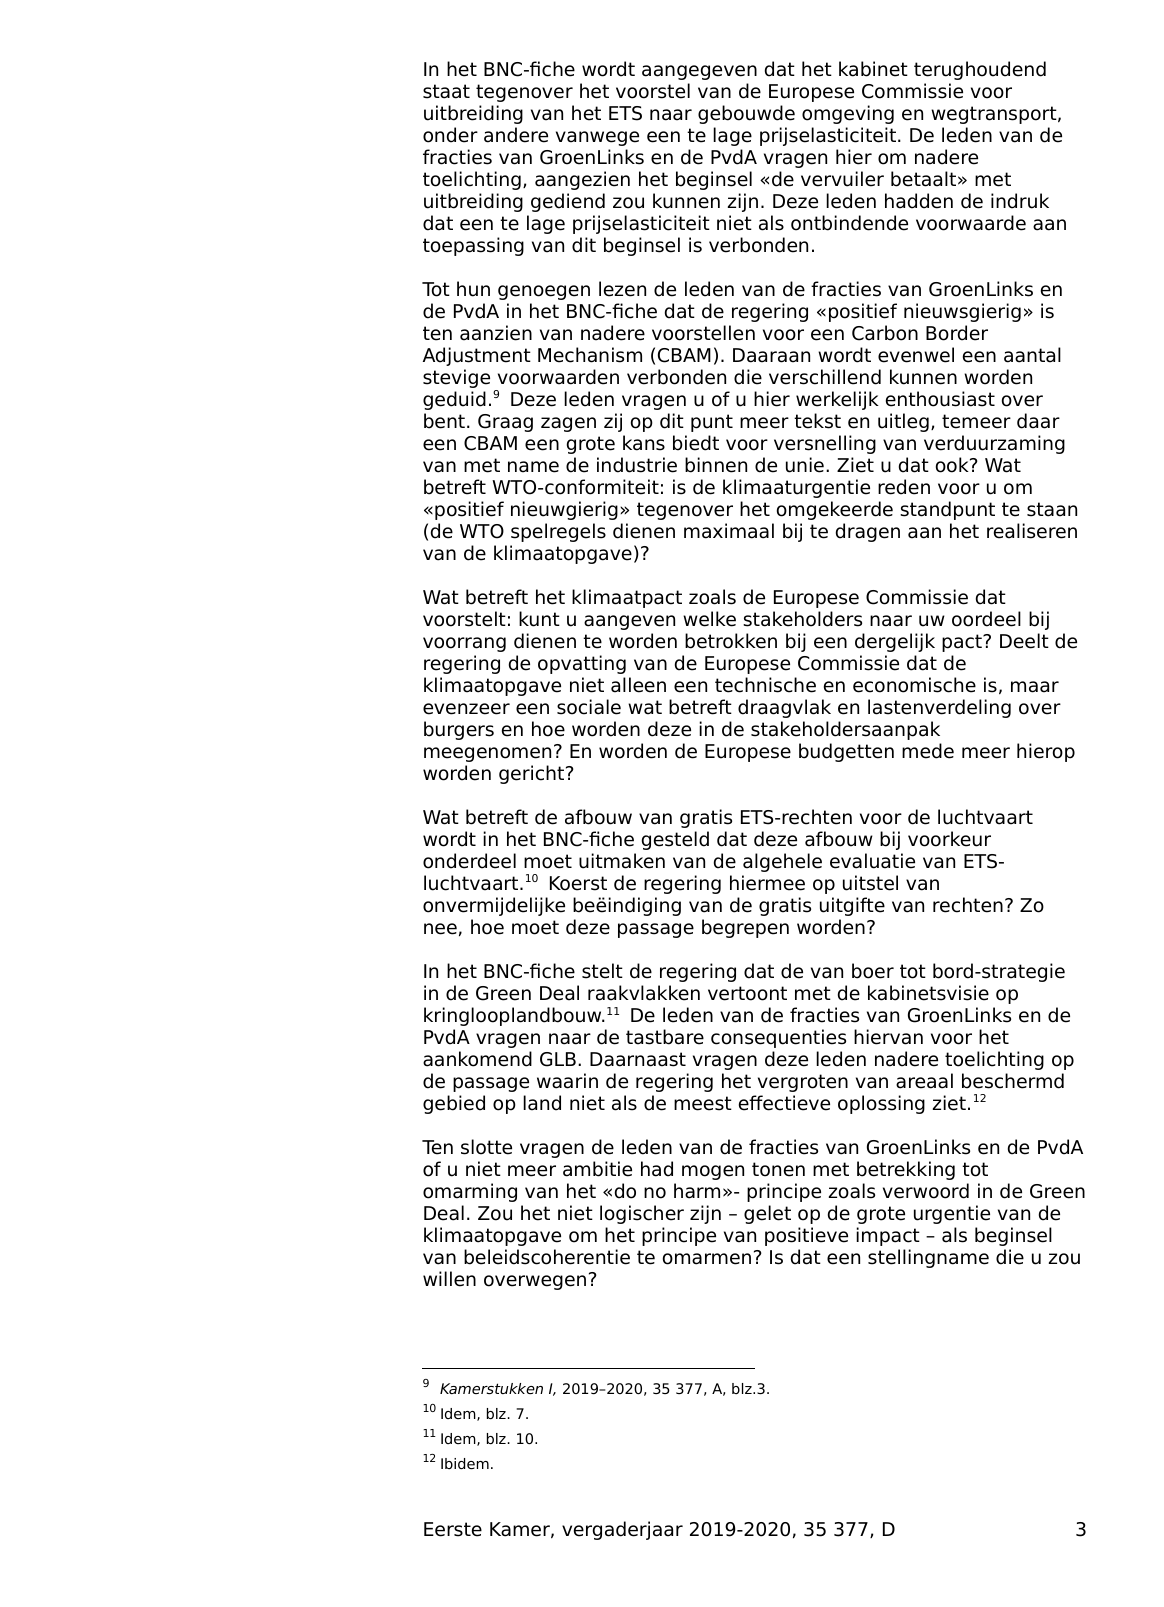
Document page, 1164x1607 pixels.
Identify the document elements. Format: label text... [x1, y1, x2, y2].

text Ibidem. [422, 1452, 1087, 1474]
text In het BNC-fiche wordt aangegeven dat het kabinet terughoudend staat tegenover het voorstel van de Europese Commissie voor uitbreiding van het ETS naar gebouwde omgeving en wegtransport, onder andere vanwege een te lage prijselasticiteit. De leden van de fracties van GroenLinks en de PvdA vragen hier om nadere toelichting, aangezien het beginsel «de vervuiler betaalt» met uitbreiding gediend zou kunnen zijn. Deze leden hadden de indruk dat een te lage prijselasticiteit niet als ontbindende voorwaarde aan toepassing van dit beginsel is verbonden. [422, 59, 1087, 257]
text Wat betreft het klimaatpact zoals de Europese Commissie dat voorstelt: kunt u aangeven welke stakeholders naar uw oordeel bij voorrang dienen te worden betrokken bij een dergelijk pact? Deelt de regering de opvatting van de Europese Commissie dat de klimaatopgave niet alleen een technische en economische is, maar evenzeer een sociale wat betreft draagvlak en lastenverdeling over burgers en hoe worden deze in de stakeholdersaanpak meegenomen? En worden de Europese budgetten mede meer hierop worden gericht? [422, 587, 1087, 785]
text Idem, blz. 7. [422, 1402, 1087, 1424]
text Kamerstukken I, 2019–2020, 35 377, A, blz.3. [422, 1377, 1087, 1399]
text Idem, blz. 10. [422, 1427, 1087, 1449]
text Ten slotte vragen de leden van de fracties van GroenLinks en de PvdA of u niet meer ambitie had mogen tonen met betrekking tot omarming van het «do no harm»- principe zoals verwoord in de Green Deal. Zou het niet logischer zijn – gelet op de grote urgentie van de klimaatopgave om het principe van positieve impact – als beginsel van beleidscoherentie te omarmen? Is dat een stellingname die u zou willen overwegen? [422, 1137, 1087, 1291]
text Wat betreft de afbouw van gratis ETS-rechten voor de luchtvaart wordt in het BNC-fiche gesteld dat deze afbouw bij voorkeur onderdeel moet uitmaken van de algehele evaluatie van ETS-luchtvaart. Koerst de regering hiermee op uitstel van onvermijdelijke beëindiging van de gratis uitgifte van rechten? Zo nee, hoe moet deze passage begrepen worden? [422, 807, 1087, 939]
text In het BNC-fiche stelt de regering dat de van boer tot bord-strategie in de Green Deal raakvlakken vertoont met de kabinetsvisie op kringlooplandbouw. De leden van de fracties van GroenLinks en de PvdA vragen naar de tastbare consequenties hiervan voor het aankomend GLB. Daarnaast vragen deze leden nadere toelichting op de passage waarin de regering het vergroten van areaal beschermd gebied op land niet als de meest effectieve oplossing ziet. [422, 961, 1087, 1115]
text Tot hun genoegen lezen de leden van de fracties van GroenLinks en de PvdA in het BNC-fiche dat de regering «positief nieuwsgierig» is ten aanzien van nadere voorstellen voor een Carbon Border Adjustment Mechanism (CBAM). Daaraan wordt evenwel een aantal stevige voorwaarden verbonden die verschillend kunnen worden geduid. Deze leden vragen u of u hier werkelijk enthousiast over bent. Graag zagen zij op dit punt meer tekst en uitleg, temeer daar een CBAM een grote kans biedt voor versnelling van verduurzaming van met name de industrie binnen de unie. Ziet u dat ook? Wat betreft WTO-conformiteit: is de klimaaturgentie reden voor u om «positief nieuwgierig» tegenover het omgekeerde standpunt te staan (de WTO spelregels dienen maximaal bij te dragen aan het realiseren van de klimaatopgave)? [422, 279, 1087, 565]
